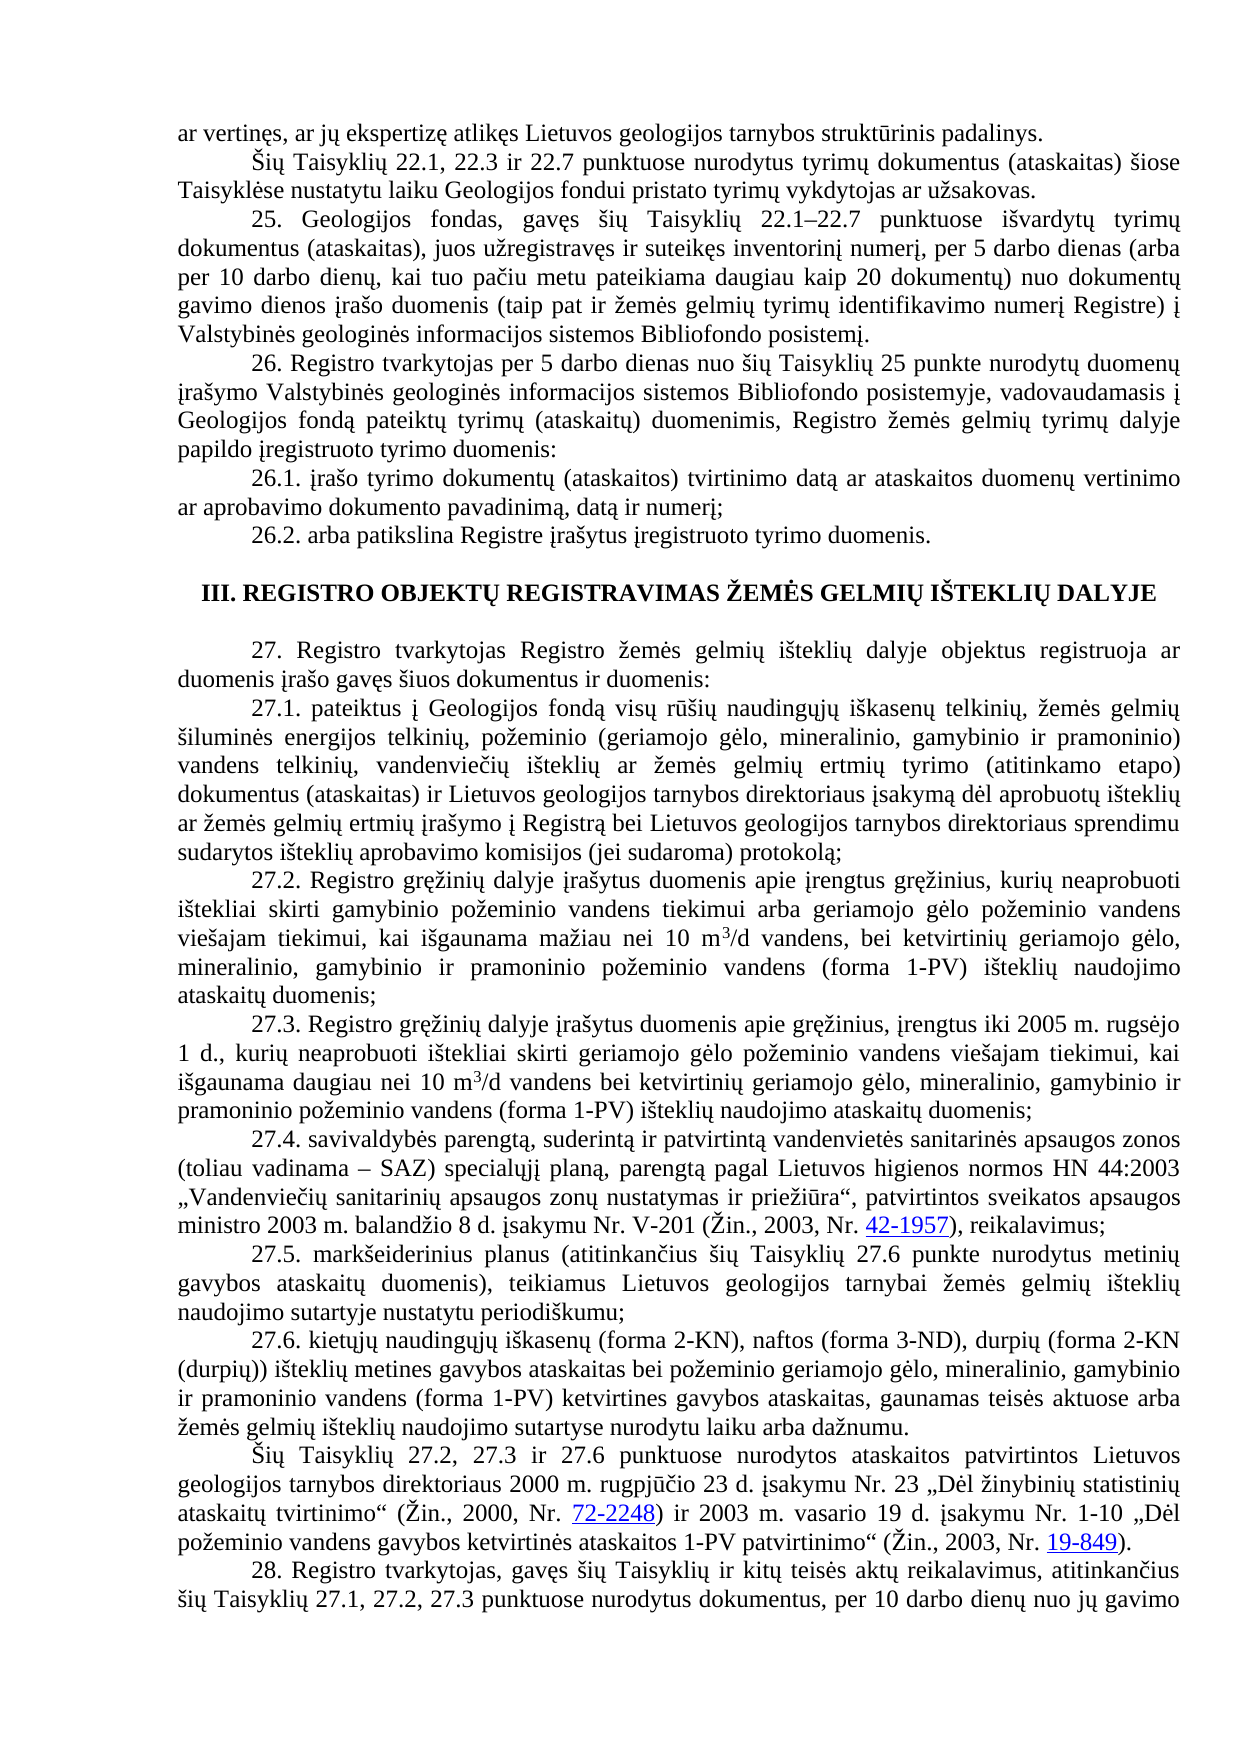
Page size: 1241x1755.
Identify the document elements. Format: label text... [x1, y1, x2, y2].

text 27.2. Registro gręžinių dalyje įrašytus duomenis apie įrengtus gręžinius, kurių neaprobuoti ištekliai skirti gamybinio požeminio vandens tiekimui arba geriamojo gėlo požeminio vandens viešajam tiekimui, kai išgaunama mažiau nei 10 m3/d vandens, bei ketvirtinių geriamojo gėlo, mineralinio, gamybinio ir pramoninio požeminio vandens (forma 1-PV) išteklių naudojimo ataskaitų duomenis; [177, 866, 1181, 1009]
text 27.5. markšeiderinius planus (atitinkančius šių Taisyklių 27.6 punkte nurodytus metinių gavybos ataskaitų duomenis), teikiamus Lietuvos geologijos tarnybai žemės gelmių išteklių naudojimo sutartyje nustatytu periodiškumu; [177, 1239, 1181, 1326]
text 28. Registro tvarkytojas, gavęs šių Taisyklių ir kitų teisės aktų reikalavimus, atitinkančius šių Taisyklių 27.1, 27.2, 27.3 punktuose nurodytus dokumentus, per 10 darbo dienų nuo jų gavimo [177, 1556, 1181, 1613]
text 25. Geologijos fondas, gavęs šių Taisyklių 22.1–22.7 punktuose išvardytų tyrimų dokumentus (ataskaitas), juos užregistravęs ir suteikęs inventorinį numerį, per 5 darbo dienas (arba per 10 darbo dienų, kai tuo pačiu metu pateikiama daugiau kaip 20 dokumentų) nuo dokumentų gavimo dienos įrašo duomenis (taip pat ir žemės gelmių tyrimų identifikavimo numerį Registre) į Valstybinės geologinės informacijos sistemos Bibliofondo posistemį. [177, 204, 1181, 348]
text 27. Registro tvarkytojas Registro žemės gelmių išteklių dalyje objektus registruoja ar duomenis įrašo gavęs šiuos dokumentus ir duomenis: [177, 636, 1181, 693]
text 26.1. įrašo tyrimo dokumentų (ataskaitos) tvirtinimo datą ar ataskaitos duomenų vertinimo ar aprobavimo dokumento pavadinimą, datą ir numerį; [177, 463, 1181, 521]
text Šių Taisyklių 27.2, 27.3 ir 27.6 punktuose nurodytos ataskaitos patvirtintos Lietuvos geologijos tarnybos direktoriaus 2000 m. rugpjūčio 23 d. įsakymu Nr. 23 „Dėl žinybinių statistinių ataskaitų tvirtinimo“ (Žin., 2000, Nr. 72-2248) ir 2003 m. vasario 19 d. įsakymu Nr. 1-10 „Dėl požeminio vandens gavybos ketvirtinės ataskaitos 1-PV patvirtinimo“ (Žin., 2003, Nr. 19-849). [177, 1441, 1181, 1556]
text 27.6. kietųjų naudingųjų iškasenų (forma 2-KN), naftos (forma 3-ND), durpių (forma 2-KN (durpių)) išteklių metines gavybos ataskaitas bei požeminio geriamojo gėlo, mineralinio, gamybinio ir pramoninio vandens (forma 1-PV) ketvirtines gavybos ataskaitas, gaunamas teisės aktuose arba žemės gelmių išteklių naudojimo sutartyse nurodytu laiku arba dažnumu. [177, 1326, 1181, 1441]
text ar vertinęs, ar jų ekspertizę atlikęs Lietuvos geologijos tarnybos struktūrinis padalinys. [177, 118, 1181, 147]
text 27.1. pateiktus į Geologijos fondą visų rūšių naudingųjų iškasenų telkinių, žemės gelmių šiluminės energijos telkinių, požeminio (geriamojo gėlo, mineralinio, gamybinio ir pramoninio) vandens telkinių, vandenviečių išteklių ar žemės gelmių ertmių tyrimo (atitinkamo etapo) dokumentus (ataskaitas) ir Lietuvos geologijos tarnybos direktoriaus įsakymą dėl aprobuotų išteklių ar žemės gelmių ertmių įrašymo į Registrą bei Lietuvos geologijos tarnybos direktoriaus sprendimu sudarytos išteklių aprobavimo komisijos (jei sudaroma) protokolą; [177, 693, 1181, 866]
text 27.4. savivaldybės parengtą, suderintą ir patvirtintą vandenvietės sanitarinės apsaugos zonos (toliau vadinama – SAZ) specialųjį planą, parengtą pagal Lietuvos higienos normos HN 44:2003 „Vandenviečių sanitarinių apsaugos zonų nustatymas ir priežiūra“, patvirtintos sveikatos apsaugos ministro 2003 m. balandžio 8 d. įsakymu Nr. V-201 (Žin., 2003, Nr. 42-1957), reikalavimus; [177, 1124, 1181, 1239]
text 27.3. Registro gręžinių dalyje įrašytus duomenis apie gręžinius, įrengtus iki 2005 m. rugsėjo 1 d., kurių neaprobuoti ištekliai skirti geriamojo gėlo požeminio vandens viešajam tiekimui, kai išgaunama daugiau nei 10 m3/d vandens bei ketvirtinių geriamojo gėlo, mineralinio, gamybinio ir pramoninio požeminio vandens (forma 1-PV) išteklių naudojimo ataskaitų duomenis; [177, 1009, 1181, 1124]
text Šių Taisyklių 22.1, 22.3 ir 22.7 punktuose nurodytus tyrimų dokumentus (ataskaitas) šiose Taisyklėse nustatytu laiku Geologijos fondui pristato tyrimų vykdytojas ar užsakovas. [177, 147, 1181, 204]
text 26. Registro tvarkytojas per 5 darbo dienas nuo šių Taisyklių 25 punkte nurodytų duomenų įrašymo Valstybinės geologinės informacijos sistemos Bibliofondo posistemyje, vadovaudamasis į Geologijos fondą pateiktų tyrimų (ataskaitų) duomenimis, Registro žemės gelmių tyrimų dalyje papildo įregistruoto tyrimo duomenis: [177, 348, 1181, 463]
text III. REGISTRO OBJEKTŲ REGISTRAVIMAS ŽEMĖS GELMIŲ IŠTEKLIŲ DALYJE [177, 578, 1181, 607]
text 26.2. arba patikslina Registre įrašytus įregistruoto tyrimo duomenis. [177, 521, 1181, 549]
